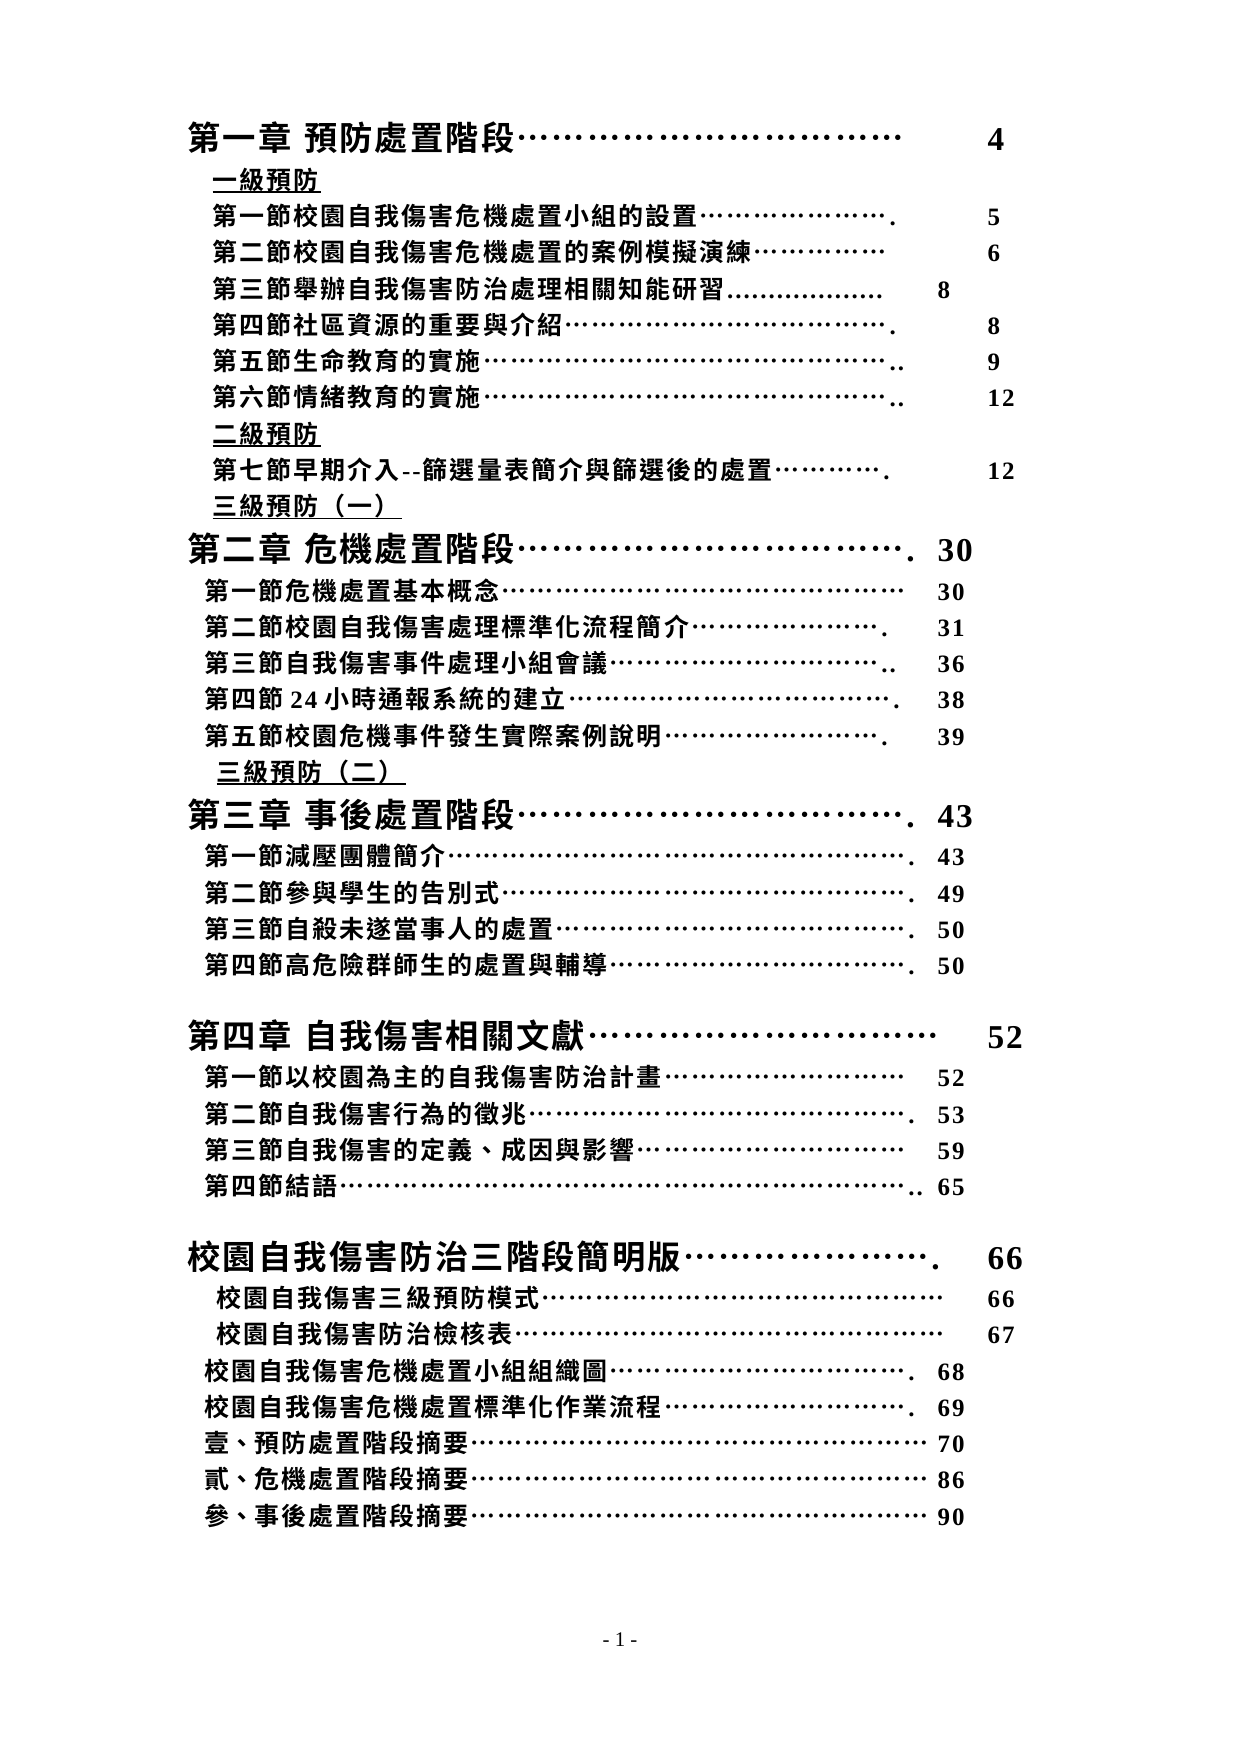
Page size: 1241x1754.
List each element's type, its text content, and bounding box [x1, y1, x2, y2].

text 貳、危機處置階段摘要…………………………………………… 86 [187, 1460, 1053, 1496]
text 第三節舉辦自我傷害防治處理相關知能研習................... 8 [187, 269, 1053, 305]
text 第四章 自我傷害相關文獻………………………… 52 [187, 1009, 1053, 1058]
text 第七節早期介入--篩選量表簡介與篩選後的處置…………. 12 [187, 450, 1053, 487]
text 第三節自我傷害的定義、成因與影響………………………… 59 [187, 1130, 1053, 1167]
text 第一節校園自我傷害危機處置小組的設置…………………. 5 [187, 197, 1053, 233]
text 第四節社區資源的重要與介紹………………………………. 8 [187, 305, 1053, 342]
text 第三節自我傷害事件處理小組會議………………………….. 36 [187, 644, 1053, 680]
text 參、事後處置階段摘要…………………………………………… 90 [187, 1496, 1053, 1532]
text 第一節以校園為主的自我傷害防治計畫……………………… 52 [187, 1058, 1053, 1094]
text 一級預防 [187, 160, 1053, 197]
text 三級預防（一） [187, 487, 1053, 523]
text 第一節危機處置基本概念……………………………………… 30 [187, 571, 1053, 607]
text 校園自我傷害三級預防模式……………………………………… 66 [187, 1279, 1053, 1315]
text 第一章 預防處置階段…………………………… 4 [187, 112, 1053, 160]
text 第三節自殺未遂當事人的處置…………………………………. 50 [187, 909, 1053, 946]
text 第三章 事後處置階段……………………………. 43 [187, 789, 1053, 837]
text 校園自我傷害危機處置標準化作業流程………………………. 69 [187, 1387, 1053, 1424]
text 第六節情緒教育的實施……………………………………….. 12 [187, 378, 1053, 414]
text 第五節生命教育的實施……………………………………….. 9 [187, 342, 1053, 378]
text 第二節校園自我傷害處理標準化流程簡介…………………. 31 [187, 607, 1053, 644]
text 第二節參與學生的告別式………………………………………. 49 [187, 873, 1053, 909]
text 第二節校園自我傷害危機處置的案例模擬演練…………… 6 [187, 233, 1053, 269]
text 第四節24小時通報系統的建立………………………………. 38 [187, 680, 1053, 716]
text 校園自我傷害防治檢核表………………………………………… 67 [187, 1315, 1053, 1351]
text 第四節高危險群師生的處置與輔導……………………………. 50 [187, 946, 1053, 982]
text 校園自我傷害防治三階段簡明版…………………. 66 [187, 1231, 1053, 1279]
text 壹、預防處置階段摘要…………………………………………… 70 [187, 1424, 1053, 1460]
text 第二章 危機處置階段……………………………. 30 [187, 523, 1053, 571]
text 校園自我傷害危機處置小組組織圖……………………………. 68 [187, 1351, 1053, 1387]
text 第一節減壓團體簡介……………………………………………. 43 [187, 837, 1053, 873]
text 三級預防（二） [187, 752, 1053, 789]
text 第五節校園危機事件發生實際案例說明……………………. 39 [187, 716, 1053, 752]
text 第四節結語……………………………………………………….. 65 [187, 1167, 1053, 1203]
text 第二節自我傷害行為的徵兆……………………………………. 53 [187, 1094, 1053, 1130]
text 二級預防 [187, 414, 1053, 450]
